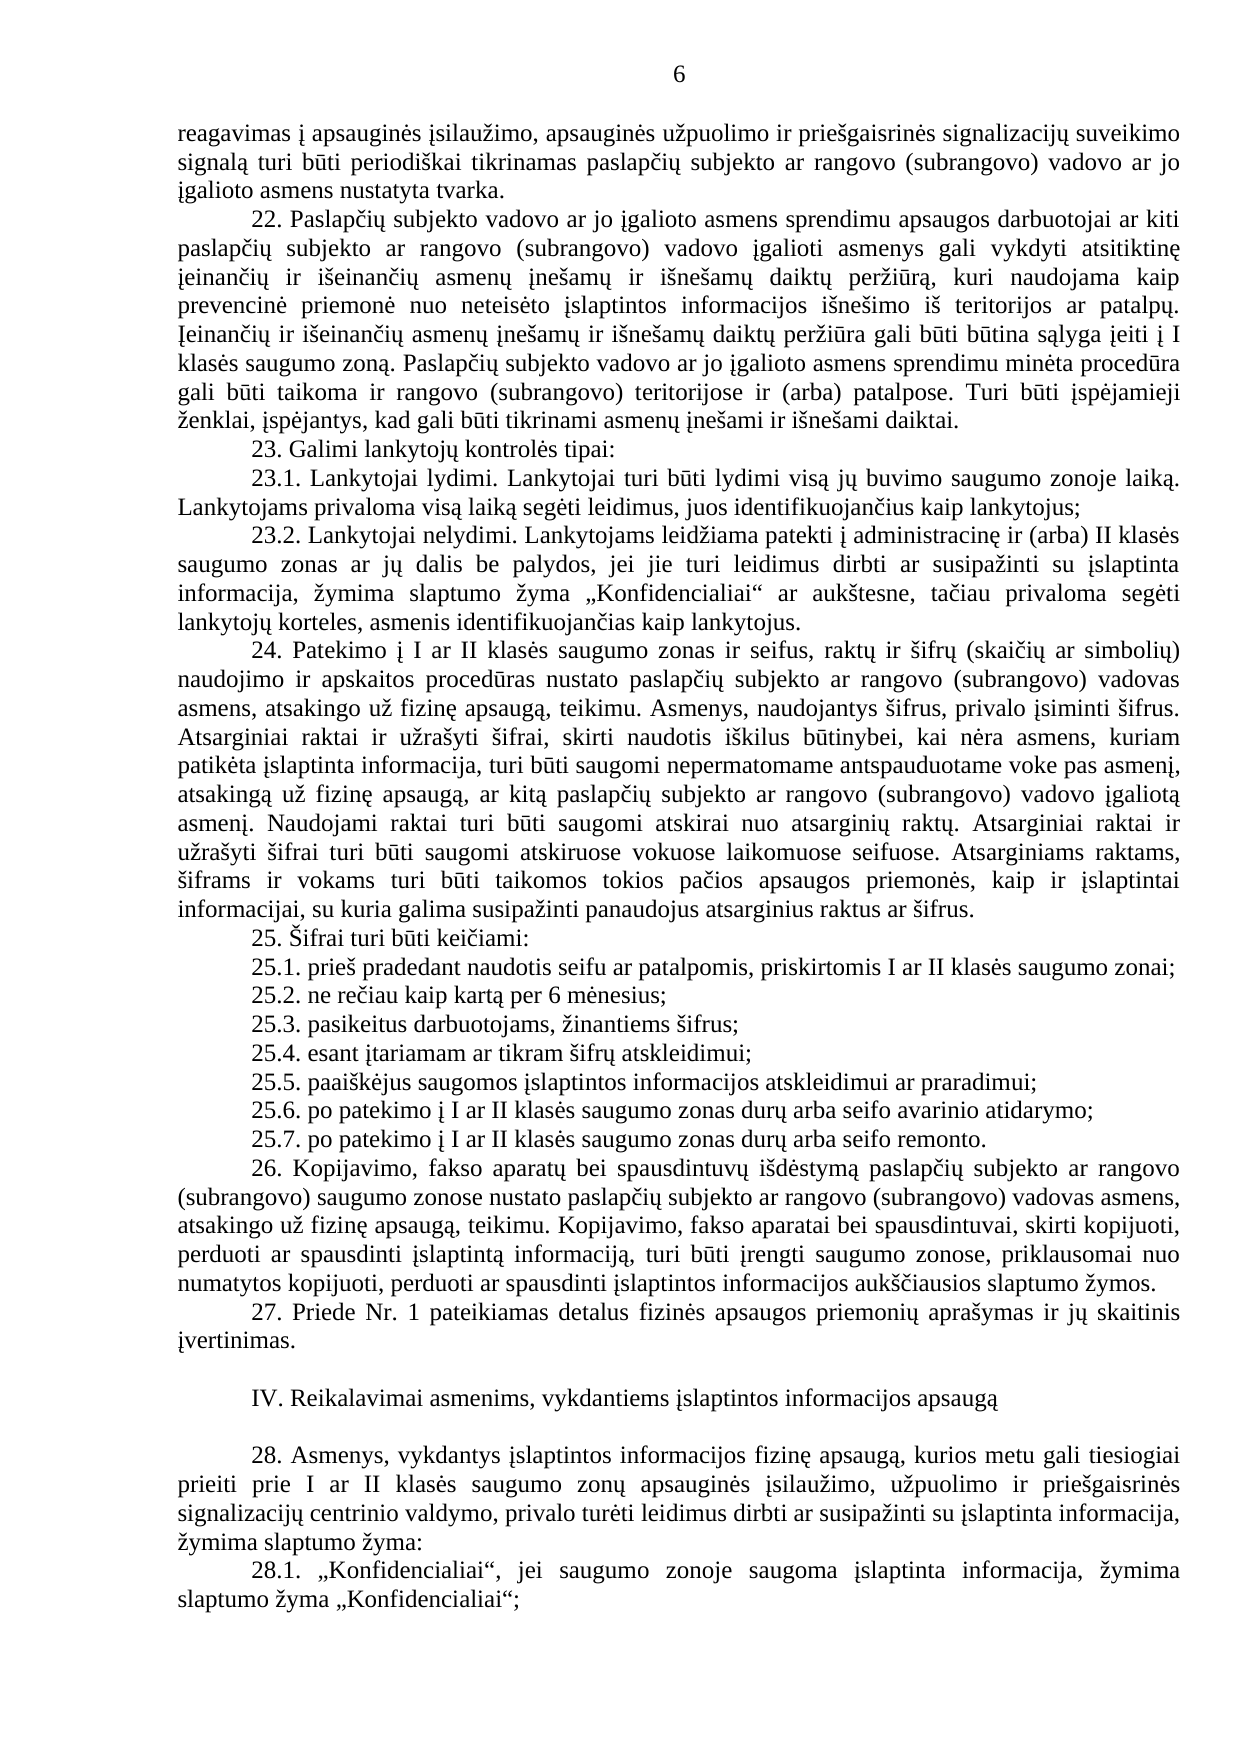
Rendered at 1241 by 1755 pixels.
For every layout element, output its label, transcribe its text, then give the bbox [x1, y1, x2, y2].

text 25.6. po patekimo į I ar II klasės saugumo zonas durų arba seifo avarinio atidarymo; [177, 1096, 1181, 1124]
text IV. Reikalavimai asmenims, vykdantiems įslaptintos informacijos apsaugą [177, 1383, 1181, 1412]
text 25.2. ne rečiau kaip kartą per 6 mėnesius; [177, 981, 1181, 1009]
text 25.1. prieš pradedant naudotis seifu ar patalpomis, priskirtomis I ar II klasės saugumo zonai; [177, 952, 1181, 981]
text 25.3. pasikeitus darbuotojams, žinantiems šifrus; [177, 1009, 1181, 1038]
text reagavimas į apsauginės įsilaužimo, apsauginės užpuolimo ir priešgaisrinės signalizacijų suveikimo signalą turi būti periodiškai tikrinamas paslapčių subjekto ar rangovo (subrangovo) vadovo ar jo įgalioto asmens nustatyta tvarka. [177, 118, 1181, 204]
text 24. Patekimo į I ar II klasės saugumo zonas ir seifus, raktų ir šifrų (skaičių ar simbolių) naudojimo ir apskaitos procedūras nustato paslapčių subjekto ar rangovo (subrangovo) vadovas asmens, atsakingo už fizinę apsaugą, teikimu. Asmenys, naudojantys šifrus, privalo įsiminti šifrus. Atsarginiai raktai ir užrašyti šifrai, skirti naudotis iškilus būtinybei, kai nėra asmens, kuriam patikėta įslaptinta informacija, turi būti saugomi nepermatomame antspauduotame voke pas asmenį, atsakingą už fizinę apsaugą, ar kitą paslapčių subjekto ar rangovo (subrangovo) vadovo įgaliotą asmenį. Naudojami raktai turi būti saugomi atskirai nuo atsarginių raktų. Atsarginiai raktai ir užrašyti šifrai turi būti saugomi atskiruose vokuose laikomuose seifuose. Atsarginiams raktams, šiframs ir vokams turi būti taikomos tokios pačios apsaugos priemonės, kaip ir įslaptintai informacijai, su kuria galima susipažinti panaudojus atsarginius raktus ar šifrus. [177, 636, 1181, 923]
text 28.1. „Konfidencialiai“, jei saugumo zonoje saugoma įslaptinta informacija, žymima slaptumo žyma „Konfidencialiai“; [177, 1556, 1181, 1613]
text 23.1. Lankytojai lydimi. Lankytojai turi būti lydimi visą jų buvimo saugumo zonoje laiką. Lankytojams privaloma visą laiką segėti leidimus, juos identifikuojančius kaip lankytojus; [177, 463, 1181, 521]
text 23.2. Lankytojai nelydimi. Lankytojams leidžiama patekti į administracinę ir (arba) II klasės saugumo zonas ar jų dalis be palydos, jei jie turi leidimus dirbti ar susipažinti su įslaptinta informacija, žymima slaptumo žyma „Konfidencialiai“ ar aukštesne, tačiau privaloma segėti lankytojų korteles, asmenis identifikuojančias kaip lankytojus. [177, 521, 1181, 636]
text 22. Paslapčių subjekto vadovo ar jo įgalioto asmens sprendimu apsaugos darbuotojai ar kiti paslapčių subjekto ar rangovo (subrangovo) vadovo įgalioti asmenys gali vykdyti atsitiktinę įeinančių ir išeinančių asmenų įnešamų ir išnešamų daiktų peržiūrą, kuri naudojama kaip prevencinė priemonė nuo neteisėto įslaptintos informacijos išnešimo iš teritorijos ar patalpų. Įeinančių ir išeinančių asmenų įnešamų ir išnešamų daiktų peržiūra gali būti būtina sąlyga įeiti į I klasės saugumo zoną. Paslapčių subjekto vadovo ar jo įgalioto asmens sprendimu minėta procedūra gali būti taikoma ir rangovo (subrangovo) teritorijose ir (arba) patalpose. Turi būti įspėjamieji ženklai, įspėjantys, kad gali būti tikrinami asmenų įnešami ir išnešami daiktai. [177, 204, 1181, 434]
text 25.4. esant įtariamam ar tikram šifrų atskleidimui; [177, 1038, 1181, 1067]
text 25.7. po patekimo į I ar II klasės saugumo zonas durų arba seifo remonto. [177, 1124, 1181, 1153]
text 23. Galimi lankytojų kontrolės tipai: [177, 434, 1181, 463]
text 27. Priede Nr. 1 pateikiamas detalus fizinės apsaugos priemonių aprašymas ir jų skaitinis įvertinimas. [177, 1297, 1181, 1354]
text 28. Asmenys, vykdantys įslaptintos informacijos fizinę apsaugą, kurios metu gali tiesiogiai prieiti prie I ar II klasės saugumo zonų apsauginės įsilaužimo, užpuolimo ir priešgaisrinės signalizacijų centrinio valdymo, privalo turėti leidimus dirbti ar susipažinti su įslaptinta informacija, žymima slaptumo žyma: [177, 1441, 1181, 1556]
text 26. Kopijavimo, fakso aparatų bei spausdintuvų išdėstymą paslapčių subjekto ar rangovo (subrangovo) saugumo zonose nustato paslapčių subjekto ar rangovo (subrangovo) vadovas asmens, atsakingo už fizinę apsaugą, teikimu. Kopijavimo, fakso aparatai bei spausdintuvai, skirti kopijuoti, perduoti ar spausdinti įslaptintą informaciją, turi būti įrengti saugumo zonose, priklausomai nuo numatytos kopijuoti, perduoti ar spausdinti įslaptintos informacijos aukščiausios slaptumo žymos. [177, 1153, 1181, 1297]
text 25. Šifrai turi būti keičiami: [177, 923, 1181, 952]
text 25.5. paaiškėjus saugomos įslaptintos informacijos atskleidimui ar praradimui; [177, 1067, 1181, 1096]
